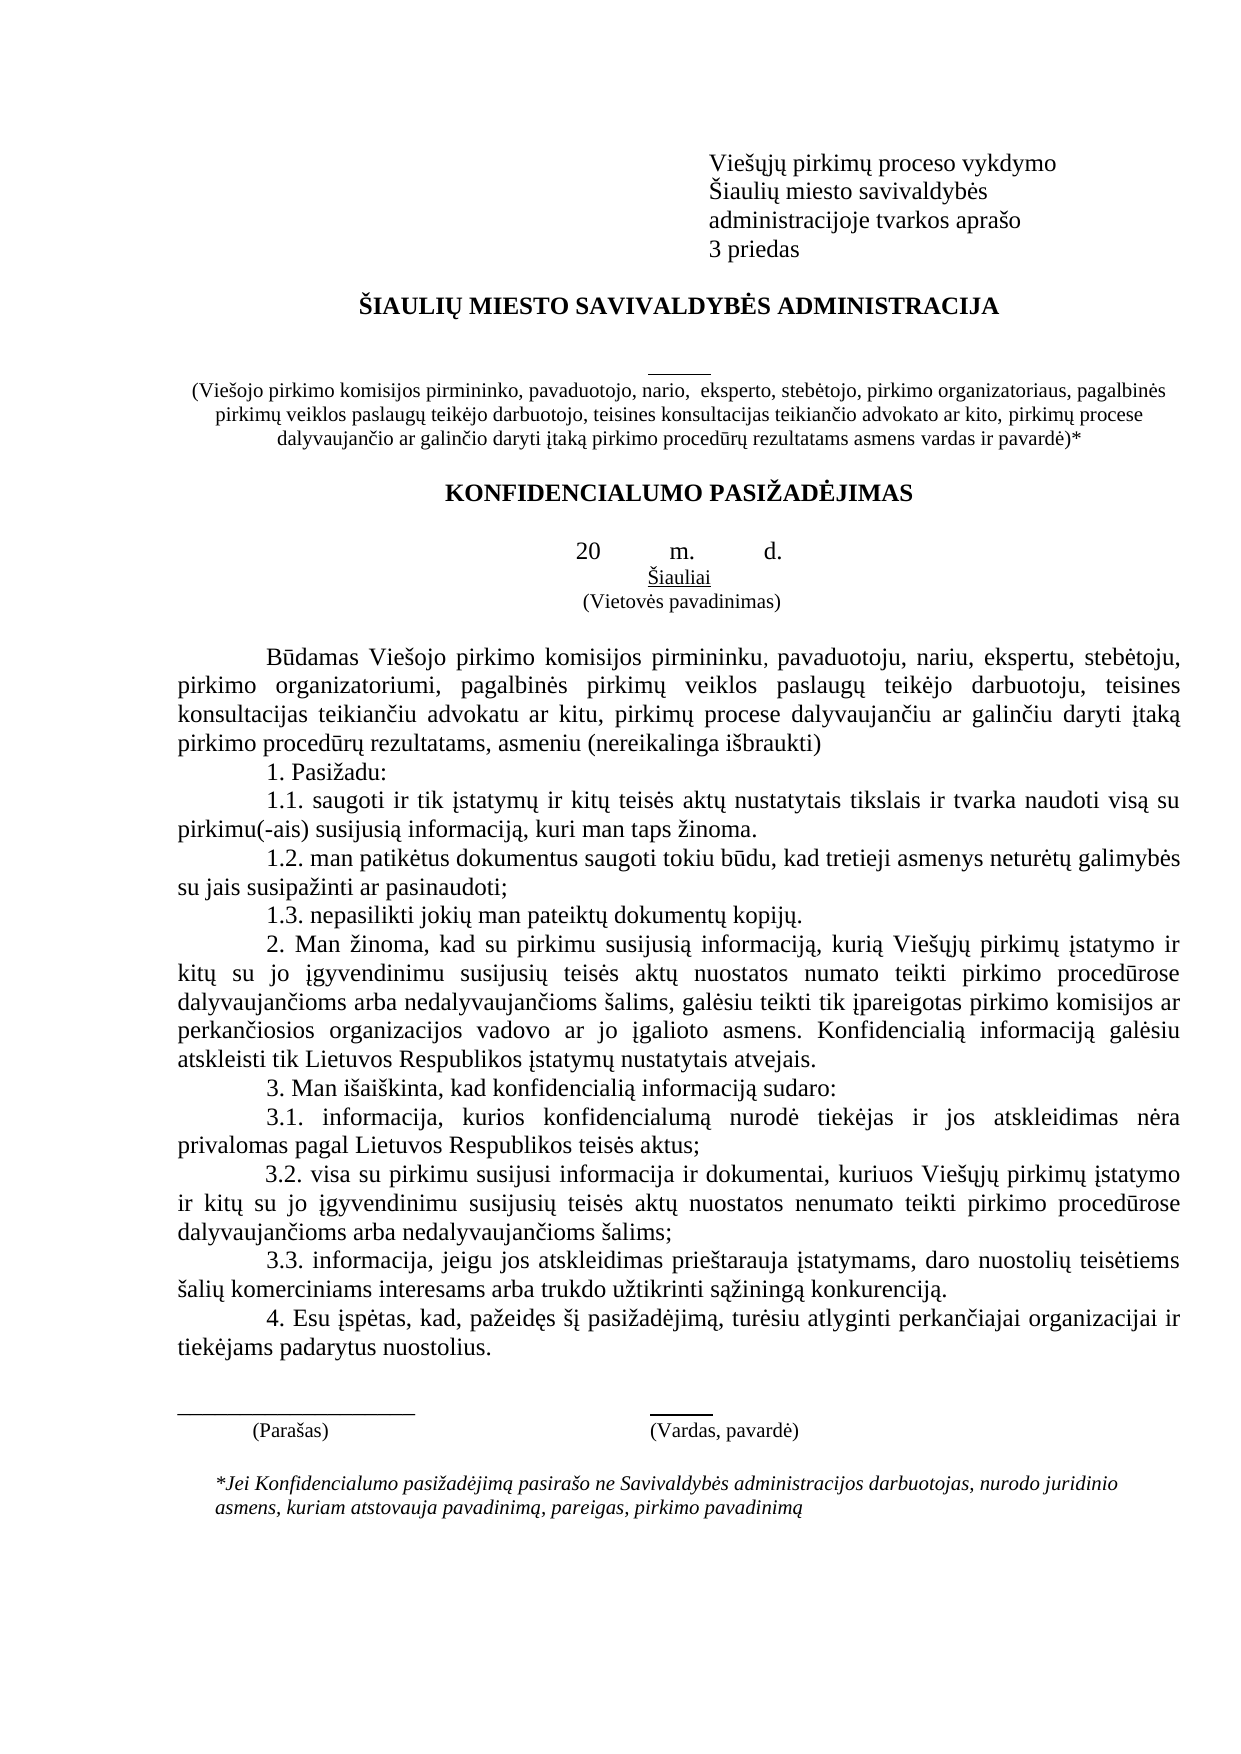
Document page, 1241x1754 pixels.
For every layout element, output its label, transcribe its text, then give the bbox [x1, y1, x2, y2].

text ŠIAULIŲ MIESTO SAVIVALDYBĖS ADMINISTRACIJA [177, 291, 1181, 320]
text Viešųjų pirkimų proceso vykdymo [709, 148, 1181, 176]
text Būdamas Viešojo pirkimo komisijos pirmininku, pavaduotoju, nariu, ekspertu, stebėtoju, pirkimo organizatoriumi, pagalbinės pirkimų veiklos paslaugų teikėjo darbuotoju, teisines konsultacijas teikiančiu advokatu ar kitu, pirkimų procese dalyvaujančiu ar galinčiu daryti įtaką pirkimo procedūrų rezultatams, asmeniu (nereikalinga išbraukti) [177, 642, 1181, 757]
text 3.2. visa su pirkimu susijusi informacija ir dokumentai, kuriuos Viešųjų pirkimų įstatymo ir kitų su jo įgyvendinimu susijusių teisės aktų nuostatos nenumato teikti pirkimo procedūrose dalyvaujančioms arba nedalyvaujančioms šalims; [177, 1159, 1181, 1245]
text 3. Man išaiškinta, kad konfidencialią informaciją sudaro: [177, 1073, 1181, 1102]
text ___________________ [177, 1389, 1181, 1418]
text 20 m. d. [177, 536, 1181, 565]
text 2. Man žinoma, kad su pirkimu susijusią informaciją, kurią Viešųjų pirkimų įstatymo ir kitų su jo įgyvendinimu susijusių teisės aktų nuostatos numato teikti pirkimo procedūrose dalyvaujančioms arba nedalyvaujančioms šalims, galėsiu teikti tik įpareigotas pirkimo komisijos ar perkančiosios organizacijos vadovo ar jo įgalioto asmens. Konfidencialią informaciją galėsiu atskleisti tik Lietuvos Respublikos įstatymų nustatytais atvejais. [177, 929, 1181, 1073]
text Šiaulių miesto savivaldybės [709, 176, 1181, 205]
text *Jei Konfidencialumo pasižadėjimą pasirašo ne Savivaldybės administracijos darbuotojas, nurodo juridinio asmens, kuriam atstovauja pavadinimą, pareigas, pirkimo pavadinimą [215, 1471, 1181, 1519]
text 1. Pasižadu: [177, 757, 1181, 785]
text 1.1. saugoti ir tik įstatymų ir kitų teisės aktų nustatytais tikslais ir tvarka naudoti visą su pirkimu(-ais) susijusią informaciją, kuri man taps žinoma. [177, 785, 1181, 843]
text administracijoje tvarkos aprašo [709, 205, 1181, 234]
text 3 priedas [709, 234, 1181, 263]
text KONFIDENCIALUMO PASIŽADĖJIMAS [177, 478, 1181, 507]
text 4. Esu įspėtas, kad, pažeidęs šį pasižadėjimą, turėsiu atlyginti perkančiajai organizacijai ir tiekėjams padarytus nuostolius. [177, 1303, 1181, 1360]
text 3.3. informacija, jeigu jos atskleidimas prieštarauja įstatymams, daro nuostolių teisėtiems šalių komerciniams interesams arba trukdo užtikrinti sąžiningą konkurenciją. [177, 1245, 1181, 1303]
text Šiauliai [177, 565, 1181, 589]
text (Parašas) (Vardas, pavardė) [177, 1418, 1181, 1442]
text (Vietovės pavadinimas) [177, 589, 1181, 613]
text 1.3. nepasilikti jokių man pateiktų dokumentų kopijų. [177, 900, 1181, 929]
text (Viešojo pirkimo komisijos pirmininko, pavaduotojo, nario, eksperto, stebėtojo, pirkimo organizatoriaus, pagalbinės pirkimų veiklos paslaugų teikėjo darbuotojo, teisines konsultacijas teikiančio advokato ar kito, pirkimų procese dalyvaujančio ar galinčio daryti įtaką pirkimo procedūrų rezultatams asmens vardas ir pavardė)* [177, 378, 1181, 450]
text 3.1. informacija, kurios konfidencialumą nurodė tiekėjas ir jos atskleidimas nėra privalomas pagal Lietuvos Respublikos teisės aktus; [177, 1102, 1181, 1159]
text 1.2. man patikėtus dokumentus saugoti tokiu būdu, kad tretieji asmenys neturėtų galimybės su jais susipažinti ar pasinaudoti; [177, 843, 1181, 900]
